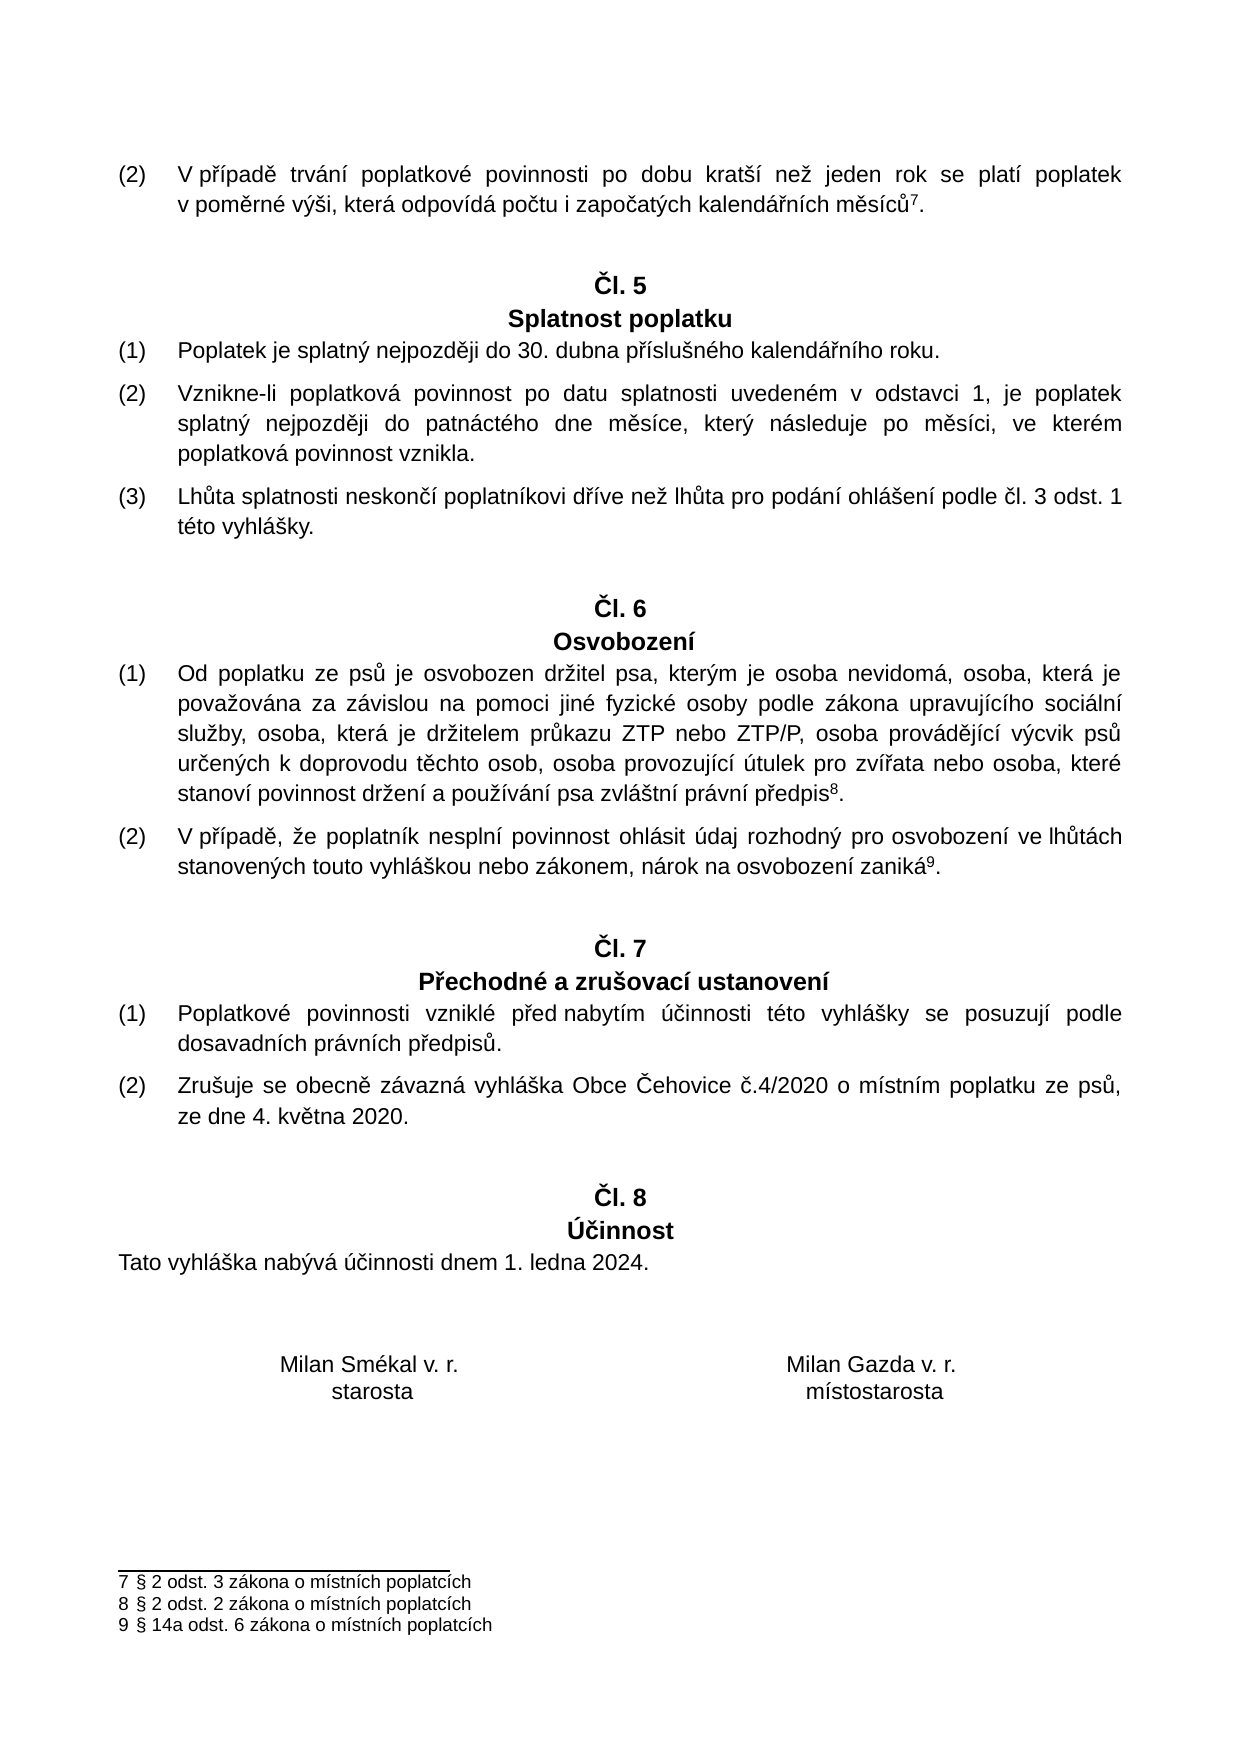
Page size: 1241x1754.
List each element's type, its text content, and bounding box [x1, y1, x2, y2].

list Poplatek je splatný nejpozději do 30. dubna příslušného kalendářního roku. [118, 337, 1122, 364]
list Od poplatku ze psů je osvobozen držitel psa, kterým je osoba nevidomá, osoba, která je považována za závislou na pomoci jiné fyzické osoby podle zákona upravujícího sociální služby, osoba, která je držitelem průkazu ZTP nebo ZTP/P, osoba provádějící výcvik psů určených k doprovodu těchto osob, osoba provozující útulek pro zvířata nebo osoba, které stanoví povinnost držení a používání psa zvláštní právní předpis. [118, 659, 1122, 807]
list § 2 odst. 3 zákona o místních poplatcích [118, 1571, 1122, 1592]
list Vznikne-li poplatková povinnost po datu splatnosti uvedeném v odstavci 1, je poplatek splatný nejpozději do patnáctého dne měsíce, který následuje po měsíci, ve kterém poplatková povinnost vznikla. [118, 380, 1122, 467]
table_header Milan Gazda v. r. místostarosta [620, 1292, 1122, 1410]
list V případě, že poplatník nesplní povinnost ohlásit údaj rozhodný pro osvobození ve lhůtách stanovených touto vyhláškou nebo zákonem, nárok na osvobození zaniká. [118, 823, 1122, 880]
table_header Milan Smékal v. r. starosta [118, 1292, 620, 1410]
list § 14a odst. 6 zákona o místních poplatcích [118, 1614, 1122, 1635]
subtitle Čl. 8 Účinnost [118, 1183, 1122, 1245]
subtitle Čl. 5 Splatnost poplatku [118, 271, 1122, 333]
subtitle Čl. 7 Přechodné a zrušovací ustanovení [118, 933, 1122, 995]
text Tato vyhláška nabývá účinnosti dnem 1. ledna 2024. [118, 1249, 1122, 1275]
list Poplatkové povinnosti vzniklé před nabytím účinnosti této vyhlášky se posuzují podle dosavadních právních předpisů. [118, 999, 1122, 1056]
list Lhůta splatnosti neskončí poplatníkovi dříve než lhůta pro podání ohlášení podle čl. 3 odst. 1 této vyhlášky. [118, 483, 1122, 540]
list V případě trvání poplatkové povinnosti po dobu kratší než jeden rok se platí poplatek v poměrné výši, která odpovídá počtu i započatých kalendářních měsíců. [118, 161, 1122, 217]
subtitle Čl. 6 Osvobození [118, 593, 1122, 655]
table_cell [620, 1410, 1122, 1528]
list § 2 odst. 2 zákona o místních poplatcích [118, 1592, 1122, 1614]
table_cell [118, 1410, 620, 1528]
list Zrušuje se obecně závazná vyhláška Obce Čehovice č.4/2020 o místním poplatku ze psů, ze dne 4. května 2020. [118, 1072, 1122, 1129]
